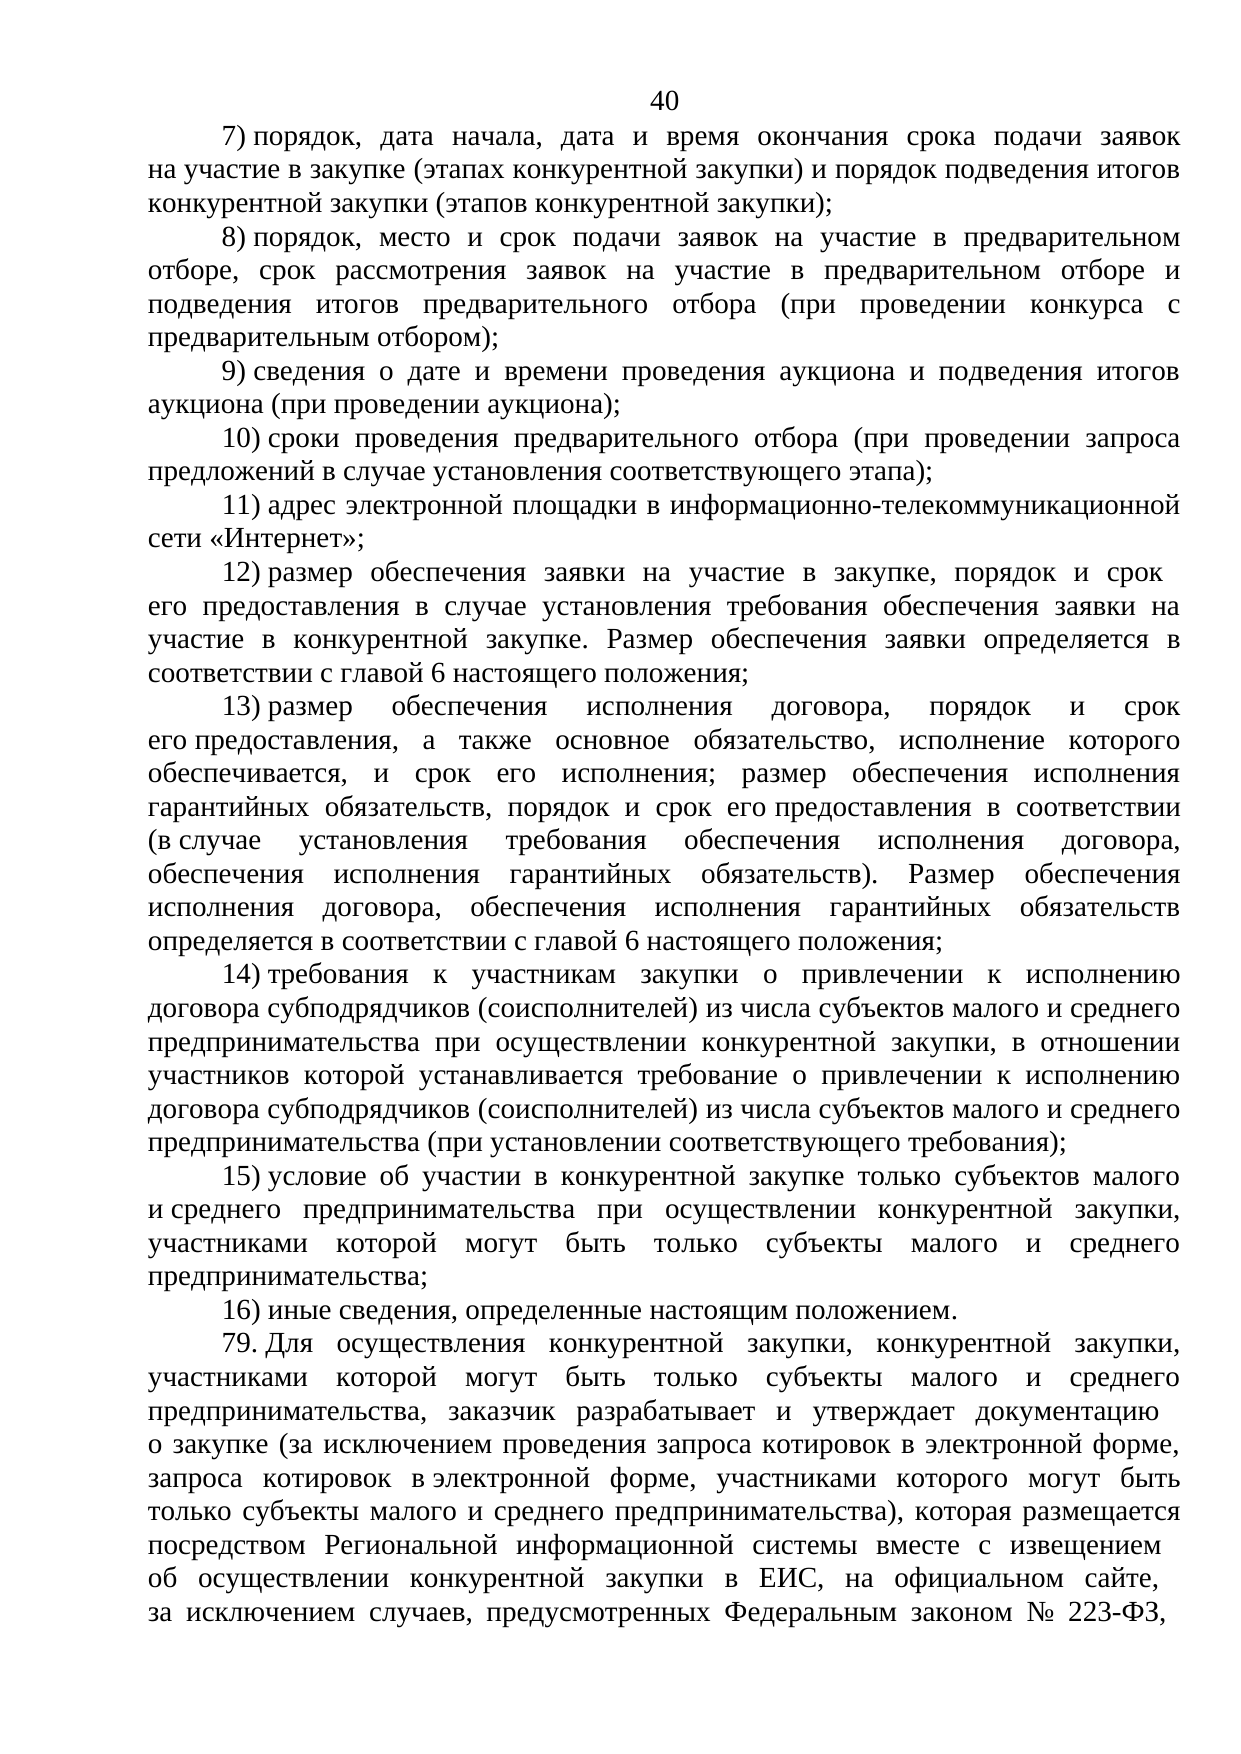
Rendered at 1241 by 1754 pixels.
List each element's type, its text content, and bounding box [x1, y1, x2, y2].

text 14) требования к участникам закупки о привлечении к исполнению договора субподрядчиков (соисполнителей) из числа субъектов малого и среднего предпринимательства при осуществлении конкурентной закупки, в отношении участников которой устанавливается требование о привлечении к исполнению договора субподрядчиков (соисполнителей) из числа субъектов малого и среднего предпринимательства (при установлении соответствующего требования); [148, 957, 1181, 1158]
text 13) размер обеспечения исполнения договора, порядок и срок его предоставления, а также основное обязательство, исполнение которого обеспечивается, и срок его исполнения; размер обеспечения исполнения гарантийных обязательств, порядок и срок его предоставления в соответствии (в случае установления требования обеспечения исполнения договора, обеспечения исполнения гарантийных обязательств). Размер обеспечения исполнения договора, обеспечения исполнения гарантийных обязательств определяется в соответствии с главой 6 настоящего положения; [148, 688, 1181, 957]
text 10) сроки проведения предварительного отбора (при проведении запроса предложений в случае установления соответствующего этапа); [148, 420, 1181, 487]
text 11) адрес электронной площадки в информационно-телекоммуникационной сети «Интернет»; [148, 487, 1181, 554]
text 8) порядок, место и срок подачи заявок на участие в предварительном отборе, срок рассмотрения заявок на участие в предварительном отборе и подведения итогов предварительного отбора (при проведении конкурса с предварительным отбором); [148, 219, 1181, 353]
text 9) сведения о дате и времени проведения аукциона и подведения итогов аукциона (при проведении аукциона); [148, 353, 1181, 420]
text 79. Для осуществления конкурентной закупки, конкурентной закупки, участниками которой могут быть только субъекты малого и среднего предпринимательства, заказчик разрабатывает и утверждает документацию о закупке (за исключением проведения запроса котировок в электронной форме, запроса котировок в электронной форме, участниками которого могут быть только субъекты малого и среднего предпринимательства), которая размещается посредством Региональной информационной системы вместе с извещением об осуществлении конкурентной закупки в ЕИС, на официальном сайте, за исключением случаев, предусмотренных Федеральным законом № 223-ФЗ, [148, 1326, 1181, 1627]
text 7) порядок, дата начала, дата и время окончания срока подачи заявок на участие в закупке (этапах конкурентной закупки) и порядок подведения итогов конкурентной закупки (этапов конкурентной закупки); [148, 118, 1181, 219]
text 16) иные сведения, определенные настоящим положением. [148, 1292, 1181, 1326]
text 15) условие об участии в конкурентной закупке только субъектов малого и среднего предпринимательства при осуществлении конкурентной закупки, участниками которой могут быть только субъекты малого и среднего предпринимательства; [148, 1158, 1181, 1292]
text 12) размер обеспечения заявки на участие в закупке, порядок и срок его предоставления в случае установления требования обеспечения заявки на участие в конкурентной закупке. Размер обеспечения заявки определяется в соответствии с главой 6 настоящего положения; [148, 554, 1181, 688]
